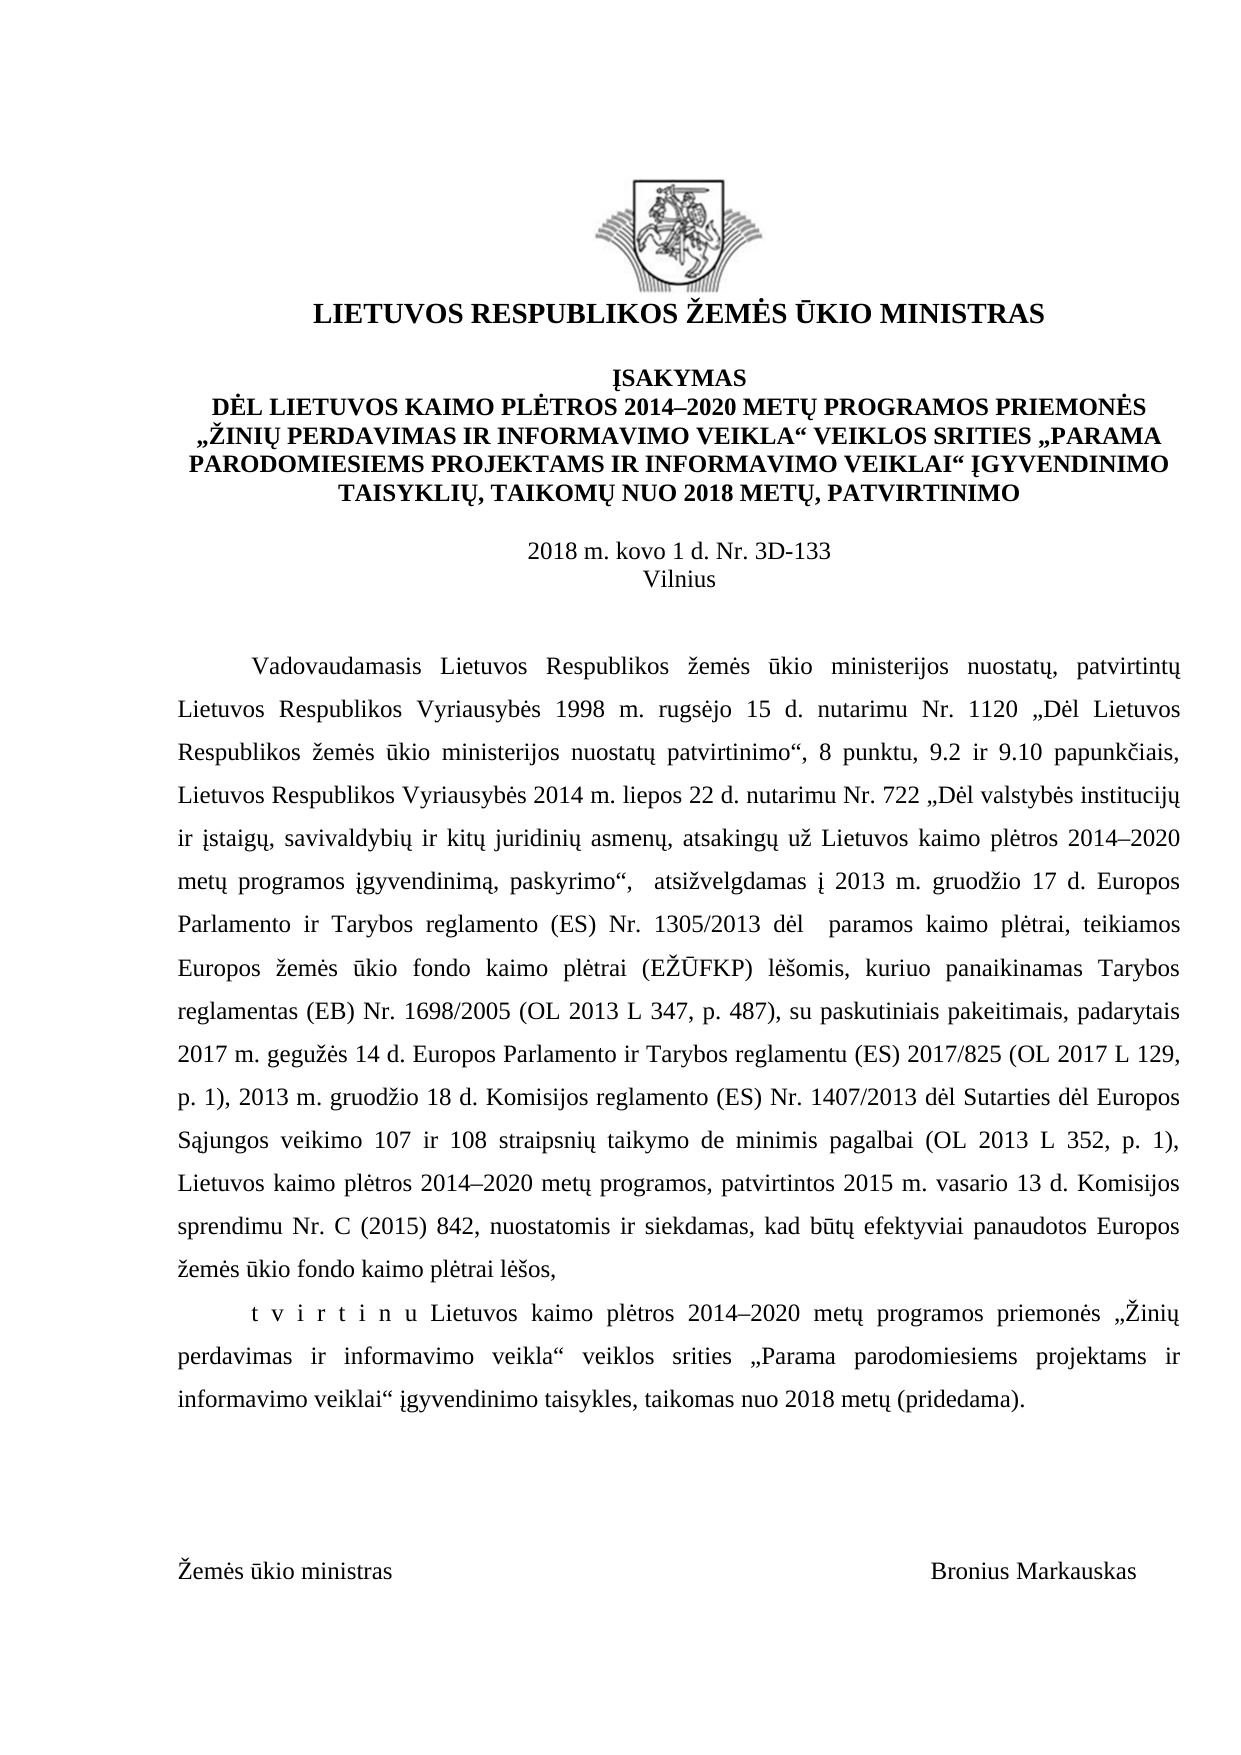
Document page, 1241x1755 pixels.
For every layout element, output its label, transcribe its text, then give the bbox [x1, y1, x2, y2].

text ĮSAKYMAS [177, 363, 1181, 392]
text DĖL LIETUVOS KAIMO PLĖTROS 2014–2020 METŲ PROGRAMOS PRIEMONĖS „ŽINIŲ PERDAVIMAS IR INFORMAVIMO VEIKLA“ VEIKLOS SRITIES „PARAMA PARODOMIESIEMS PROJEKTAMS IR INFORMAVIMO VEIKLAI“ ĮGYVENDINIMO TAISYKLIŲ, TAIKOMŲ NUO 2018 METŲ, PATVIRTINIMO [177, 392, 1181, 507]
text Vilnius [177, 564, 1181, 593]
text Žemės ūkio ministras Bronius Markauskas [177, 1556, 1181, 1585]
text LIETUVOS RESPUBLIKOS ŽEMĖS ŪKIO MINISTRAS [177, 296, 1181, 330]
text t v i r t i n u Lietuvos kaimo plėtros 2014–2020 metų programos priemonės „Žinių perdavimas ir informavimo veikla“ veiklos srities „Parama parodomiesiems projektams ir informavimo veiklai“ įgyvendinimo taisykles, taikomas nuo 2018 metų (pridedama). [177, 1298, 1181, 1413]
text 2018 m. kovo 1 d. Nr. 3D-133 [177, 536, 1181, 564]
text Vadovaudamasis Lietuvos Respublikos žemės ūkio ministerijos nuostatų, patvirtintų Lietuvos Respublikos Vyriausybės 1998 m. rugsėjo 15 d. nutarimu Nr. 1120 „Dėl Lietuvos Respublikos žemės ūkio ministerijos nuostatų patvirtinimo“, 8 punktu, 9.2 ir 9.10 papunkčiais, Lietuvos Respublikos Vyriausybės 2014 m. liepos 22 d. nutarimu Nr. 722 „Dėl valstybės institucijų ir įstaigų, savivaldybių ir kitų juridinių asmenų, atsakingų už Lietuvos kaimo plėtros 2014–2020 metų programos įgyvendinimą, paskyrimo“, atsižvelgdamas į 2013 m. gruodžio 17 d. Europos Parlamento ir Tarybos reglamento (ES) Nr. 1305/2013 dėl paramos kaimo plėtrai, teikiamos Europos žemės ūkio fondo kaimo plėtrai (EŽŪFKP) lėšomis, kuriuo panaikinamas Tarybos reglamentas (EB) Nr. 1698/2005 (OL 2013 L 347, p. 487), su paskutiniais pakeitimais, padarytais 2017 m. gegužės 14 d. Europos Parlamento ir Tarybos reglamentu (ES) 2017/825 (OL 2017 L 129, p. 1), 2013 m. gruodžio 18 d. Komisijos reglamento (ES) Nr. 1407/2013 dėl Sutarties dėl Europos Sąjungos veikimo 107 ir 108 straipsnių taikymo de minimis pagalbai (OL 2013 L 352, p. 1), Lietuvos kaimo plėtros 2014–2020 metų programos, patvirtintos 2015 m. vasario 13 d. Komisijos sprendimu Nr. C (2015) 842, nuostatomis ir siekdamas, kad būtų efektyviai panaudotos Europos žemės ūkio fondo kaimo plėtrai lėšos, [177, 651, 1181, 1283]
